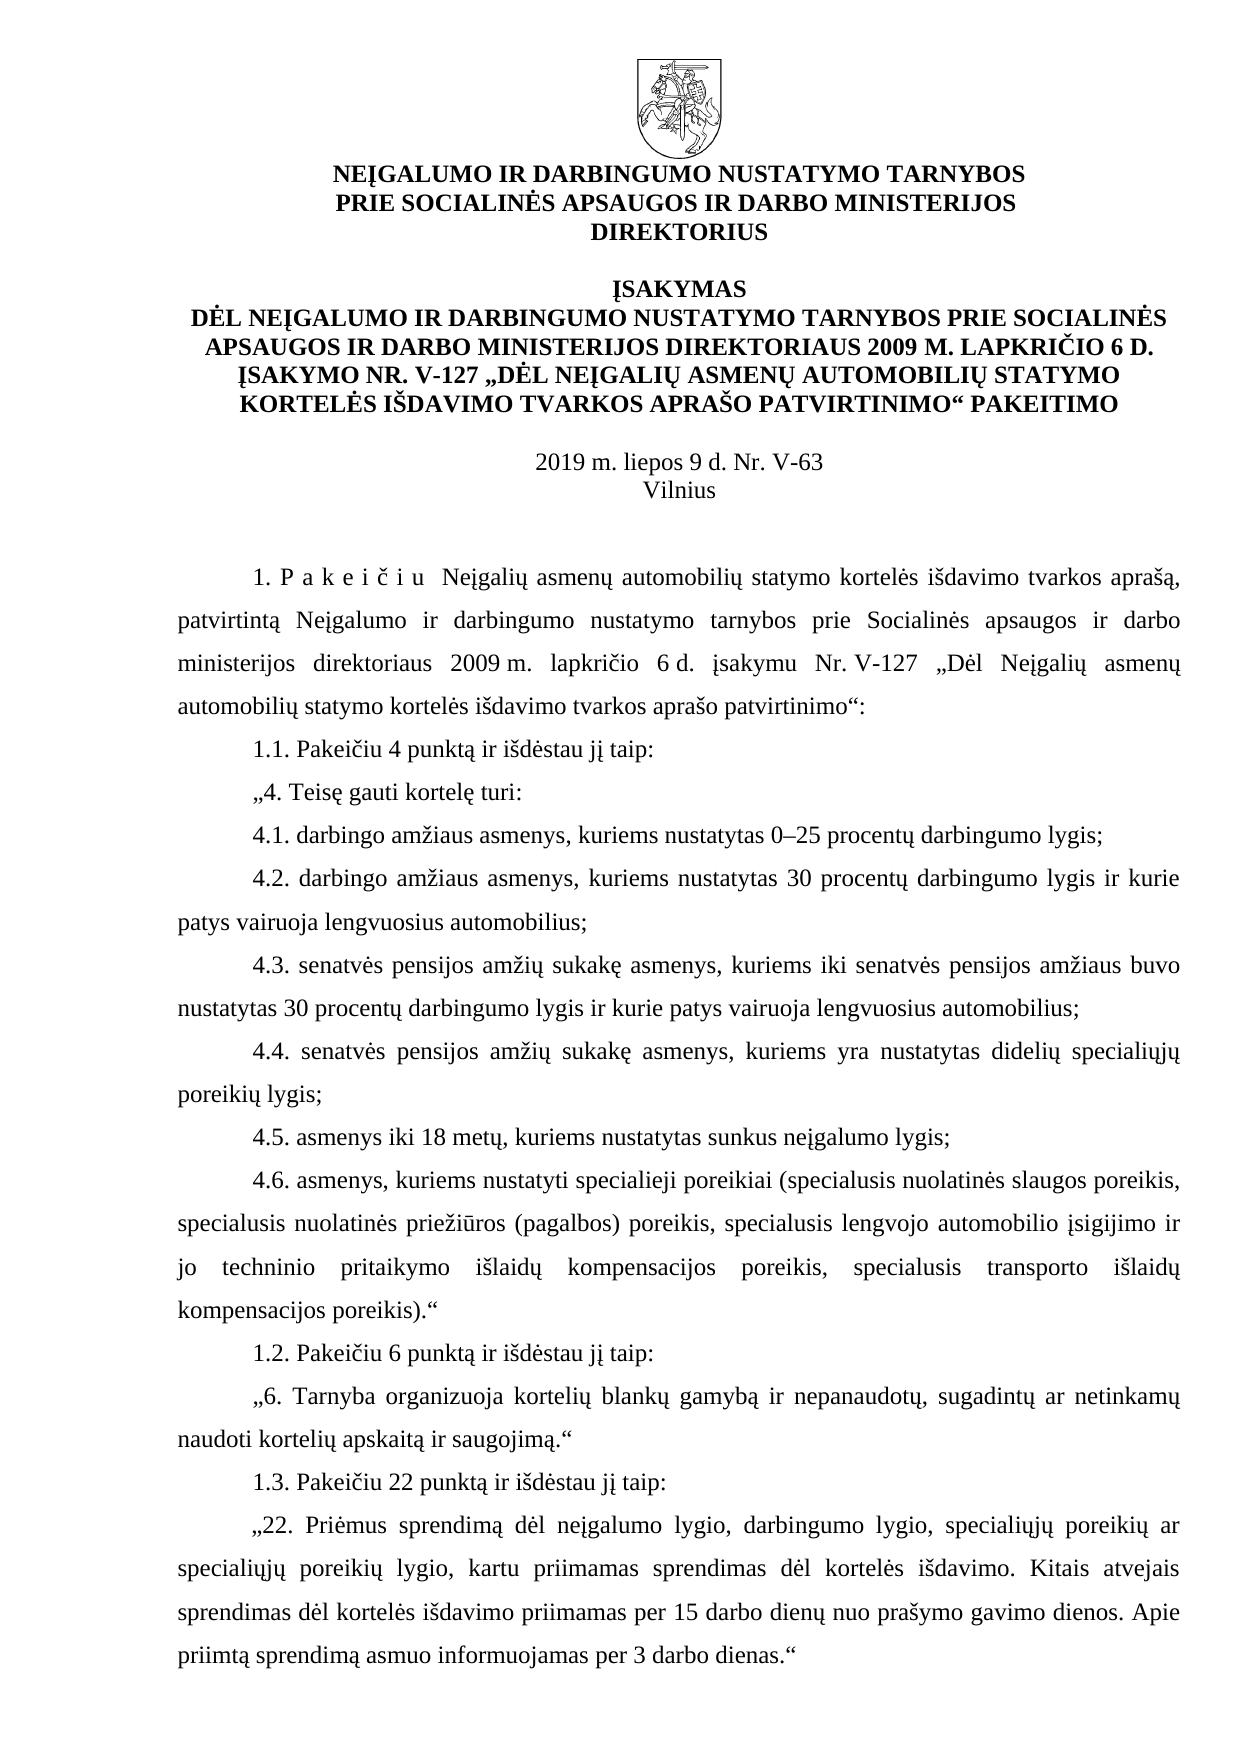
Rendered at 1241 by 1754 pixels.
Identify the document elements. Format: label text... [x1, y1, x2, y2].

text 1.2. Pakeičiu 6 punktą ir išdėstau jį taip: [177, 1338, 1181, 1367]
text ĮSAKYMAS [177, 274, 1181, 303]
text 4.5. asmenys iki 18 metų, kuriems nustatytas sunkus neįgalumo lygis; [177, 1122, 1181, 1151]
text NEĮGALUMO IR DARBINGUMO NUSTATYMO TARNYBOS [177, 159, 1181, 188]
text 2019 m. liepos 9 d. Nr. V-63 [177, 447, 1181, 475]
text 4.6. asmenys, kuriems nustatyti specialieji poreikiai (specialusis nuolatinės slaugos poreikis, specialusis nuolatinės priežiūros (pagalbos) poreikis, specialusis lengvojo automobilio įsigijimo ir jo techninio pritaikymo išlaidų kompensacijos poreikis, specialusis transporto išlaidų kompensacijos poreikis).“ [177, 1165, 1181, 1323]
text Vilnius [177, 475, 1181, 504]
text DĖL NEĮGALUMO IR DARBINGUMO NUSTATYMO TARNYBOS PRIE SOCIALINĖS APSAUGOS IR DARBO MINISTERIJOS DIREKTORIAUS 2009 M. LAPKRIČIO 6 D. ĮSAKYMO Nr. V-127 „DĖL NEĮGALIŲ ASMENŲ AUTOMOBILIŲ STATYMO KORTELĖS IŠDAVIMO TVARKOS APRAŠO PATVIRTINIMO“ PAKEITIMO [177, 303, 1181, 418]
text DIREKTORIUS [177, 217, 1181, 245]
text „6. Tarnyba organizuoja kortelių blankų gamybą ir nepanaudotų, sugadintų ar netinkamų naudoti kortelių apskaitą ir saugojimą.“ [177, 1381, 1181, 1453]
text 4.4. senatvės pensijos amžių sukakę asmenys, kuriems yra nustatytas didelių specialiųjų poreikių lygis; [177, 1036, 1181, 1108]
text PRIE SOCIALINĖS APSAUGOS IR DARBO MINISTERIJOS [177, 188, 1181, 217]
text 1. Pakeičiu Neįgalių asmenų automobilių statymo kortelės išdavimo tvarkos aprašą, patvirtintą Neįgalumo ir darbingumo nustatymo tarnybos prie Socialinės apsaugos ir darbo ministerijos direktoriaus 2009 m. lapkričio 6 d. įsakymu Nr. V-127 „Dėl Neįgalių asmenų automobilių statymo kortelės išdavimo tvarkos aprašo patvirtinimo“: [177, 562, 1181, 720]
text 4.2. darbingo amžiaus asmenys, kuriems nustatytas 30 procentų darbingumo lygis ir kurie patys vairuoja lengvuosius automobilius; [177, 863, 1181, 935]
text 4.3. senatvės pensijos amžių sukakę asmenys, kuriems iki senatvės pensijos amžiaus buvo nustatytas 30 procentų darbingumo lygis ir kurie patys vairuoja lengvuosius automobilius; [177, 950, 1181, 1022]
text 1.3. Pakeičiu 22 punktą ir išdėstau jį taip: [177, 1467, 1181, 1496]
text „4. Teisę gauti kortelę turi: [177, 777, 1181, 806]
text „22. Priėmus sprendimą dėl neįgalumo lygio, darbingumo lygio, specialiųjų poreikių ar specialiųjų poreikių lygio, kartu priimamas sprendimas dėl kortelės išdavimo. Kitais atvejais sprendimas dėl kortelės išdavimo priimamas per 15 darbo dienų nuo prašymo gavimo dienos. Apie priimtą sprendimą asmuo informuojamas per 3 darbo dienas.“ [177, 1510, 1181, 1668]
text 4.1. darbingo amžiaus asmenys, kuriems nustatytas 0–25 procentų darbingumo lygis; [177, 820, 1181, 849]
text 1.1. Pakeičiu 4 punktą ir išdėstau jį taip: [177, 734, 1181, 763]
